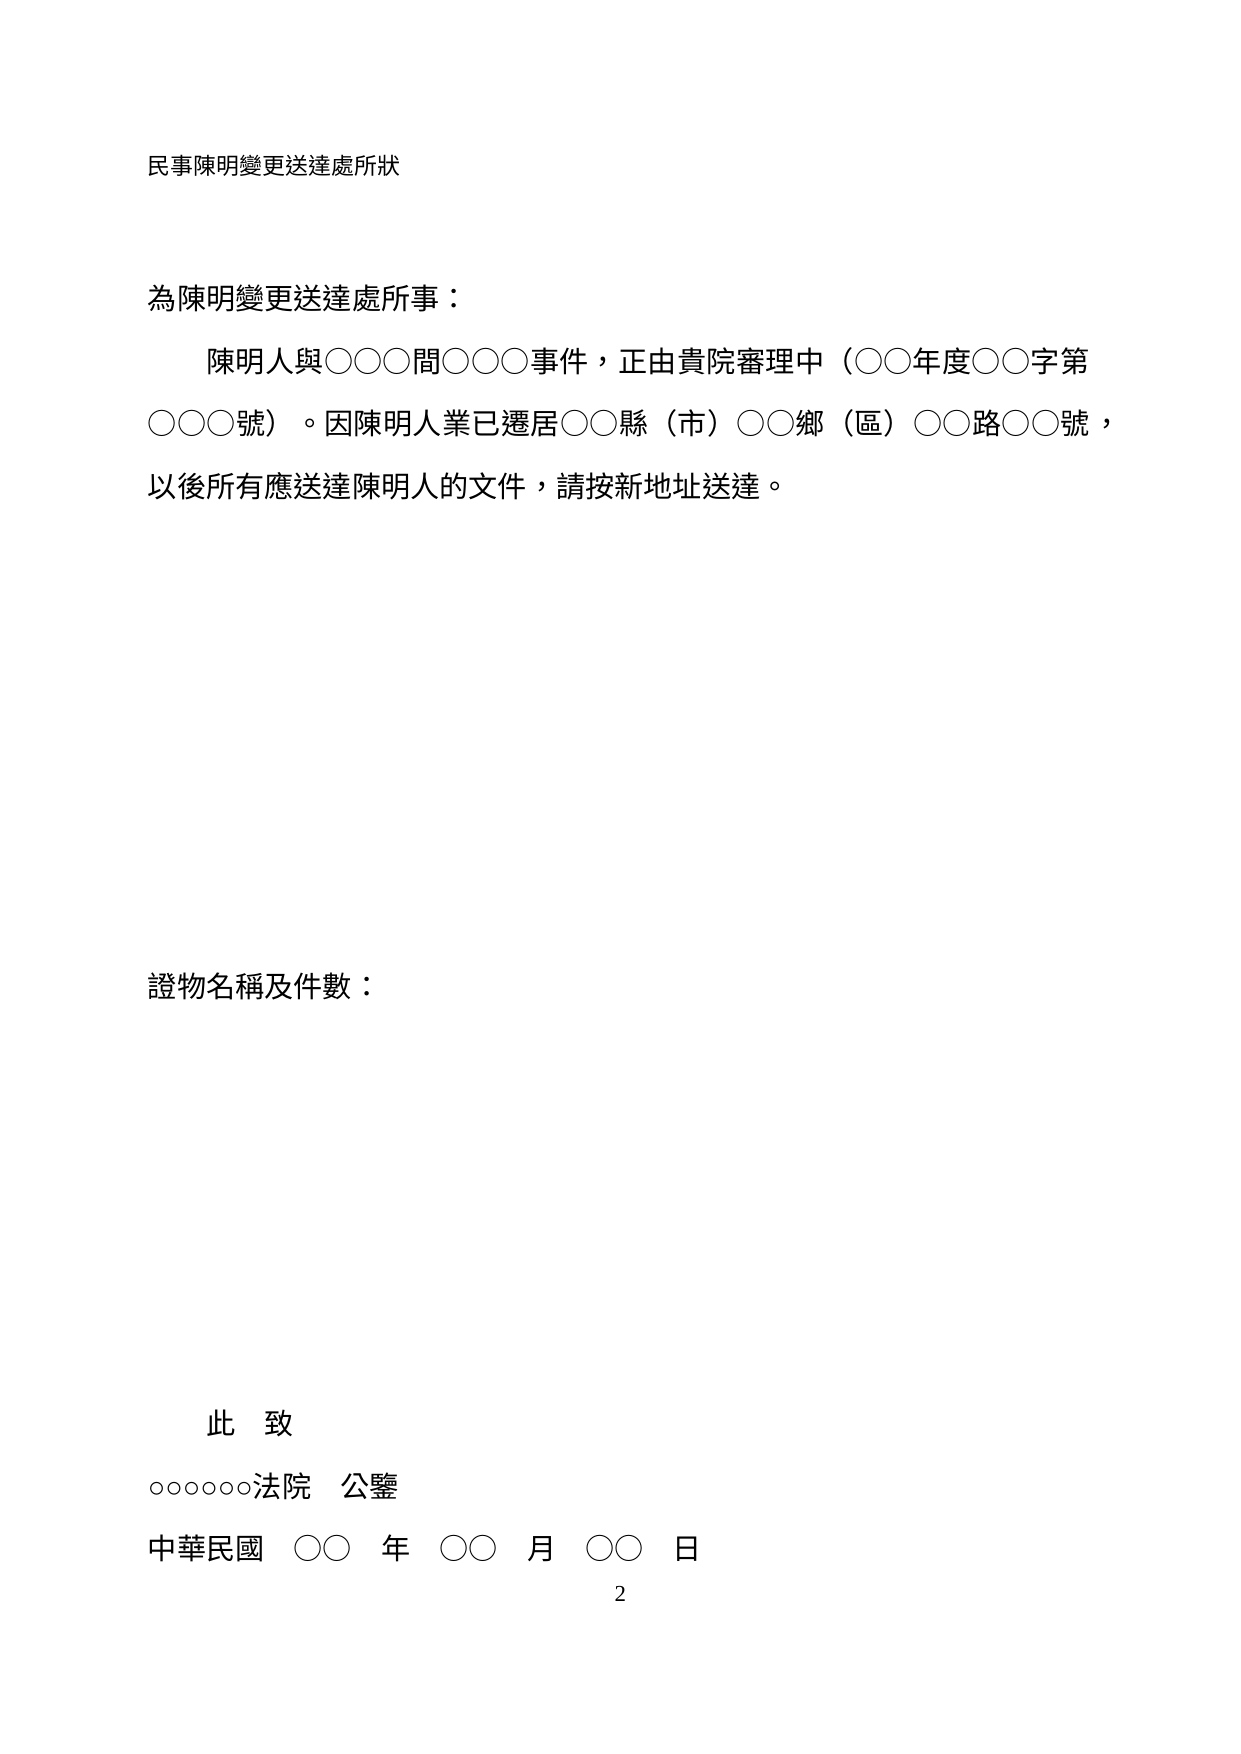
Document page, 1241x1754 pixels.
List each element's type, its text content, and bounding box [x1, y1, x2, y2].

text ○○○○○○法院 公鑒 [148, 1443, 1092, 1505]
text 證物名稱及件數： [148, 943, 1092, 1005]
text 為陳明變更送達處所事： [148, 255, 1092, 318]
text 陳明人與○○○間○○○事件，正由貴院審理中（○○年度○○字第○○○號）。因陳明人業已遷居○○縣（市）○○鄉（區）○○路○○號，以後所有應送達陳明人的文件，請按新地址送達。 [148, 318, 1092, 505]
text 此 致 [148, 1380, 1092, 1443]
text 中華民國 ○○ 年 ○○ 月 ○○ 日 [148, 1505, 1092, 1568]
